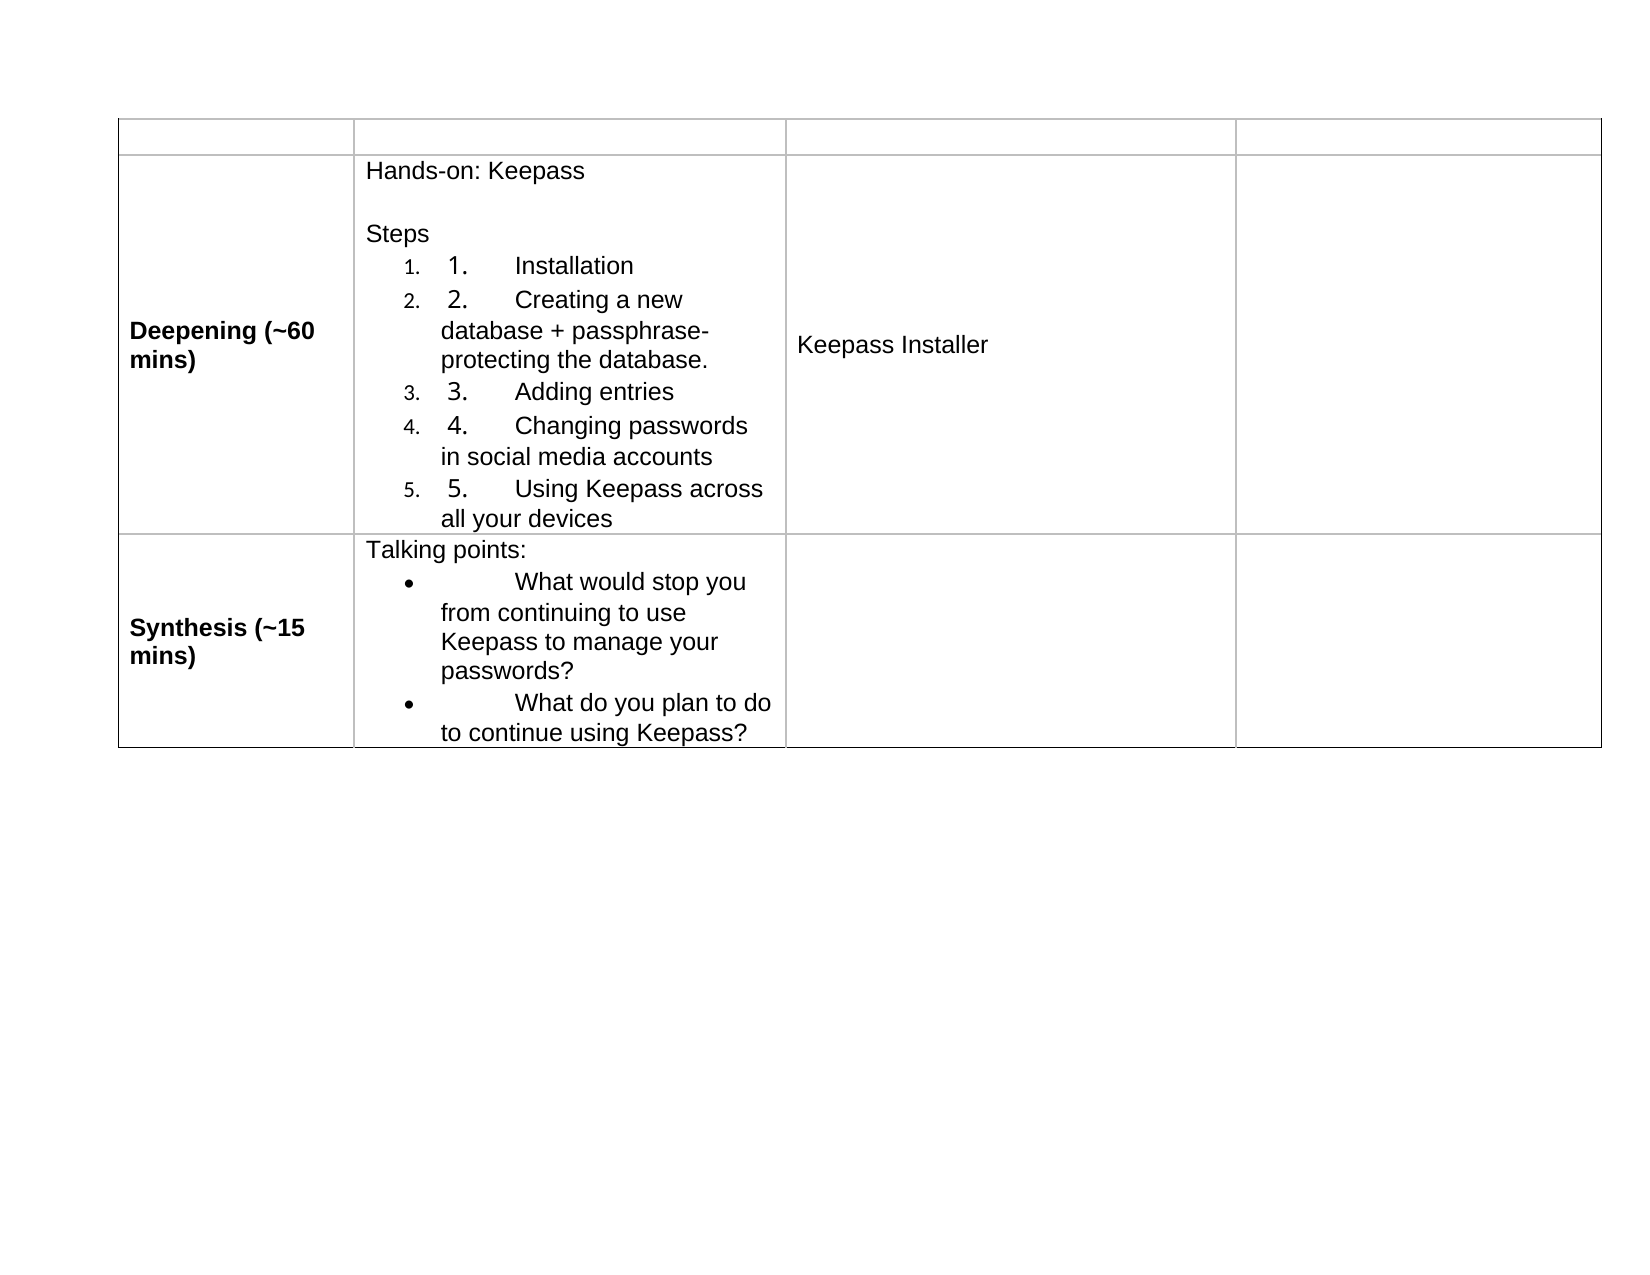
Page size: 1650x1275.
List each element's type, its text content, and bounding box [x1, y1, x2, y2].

table_cell [787, 535, 1235, 747]
table_cell [1237, 535, 1601, 747]
table_cell Hands-on: Keepass Steps 1. Installation 2. Creating a new database + passphrase-protecting the database. 3. Adding entries 4. Changing passwords in social media accounts 5. Using Keepass across all your devices [355, 156, 785, 533]
table_cell Synthesis (~15 mins) [119, 535, 353, 747]
table_cell Deepening (~60 mins) [119, 156, 353, 533]
table_cell [119, 120, 353, 154]
table_cell [787, 120, 1235, 154]
table_cell Talking points: What would stop you from continuing to use Keepass to manage your passwords? What do you plan to do to continue using Keepass? [355, 535, 785, 747]
table_cell Keepass Installer [787, 156, 1235, 533]
table_cell [355, 120, 785, 154]
table_cell [1237, 120, 1601, 154]
table_cell [1237, 156, 1601, 533]
